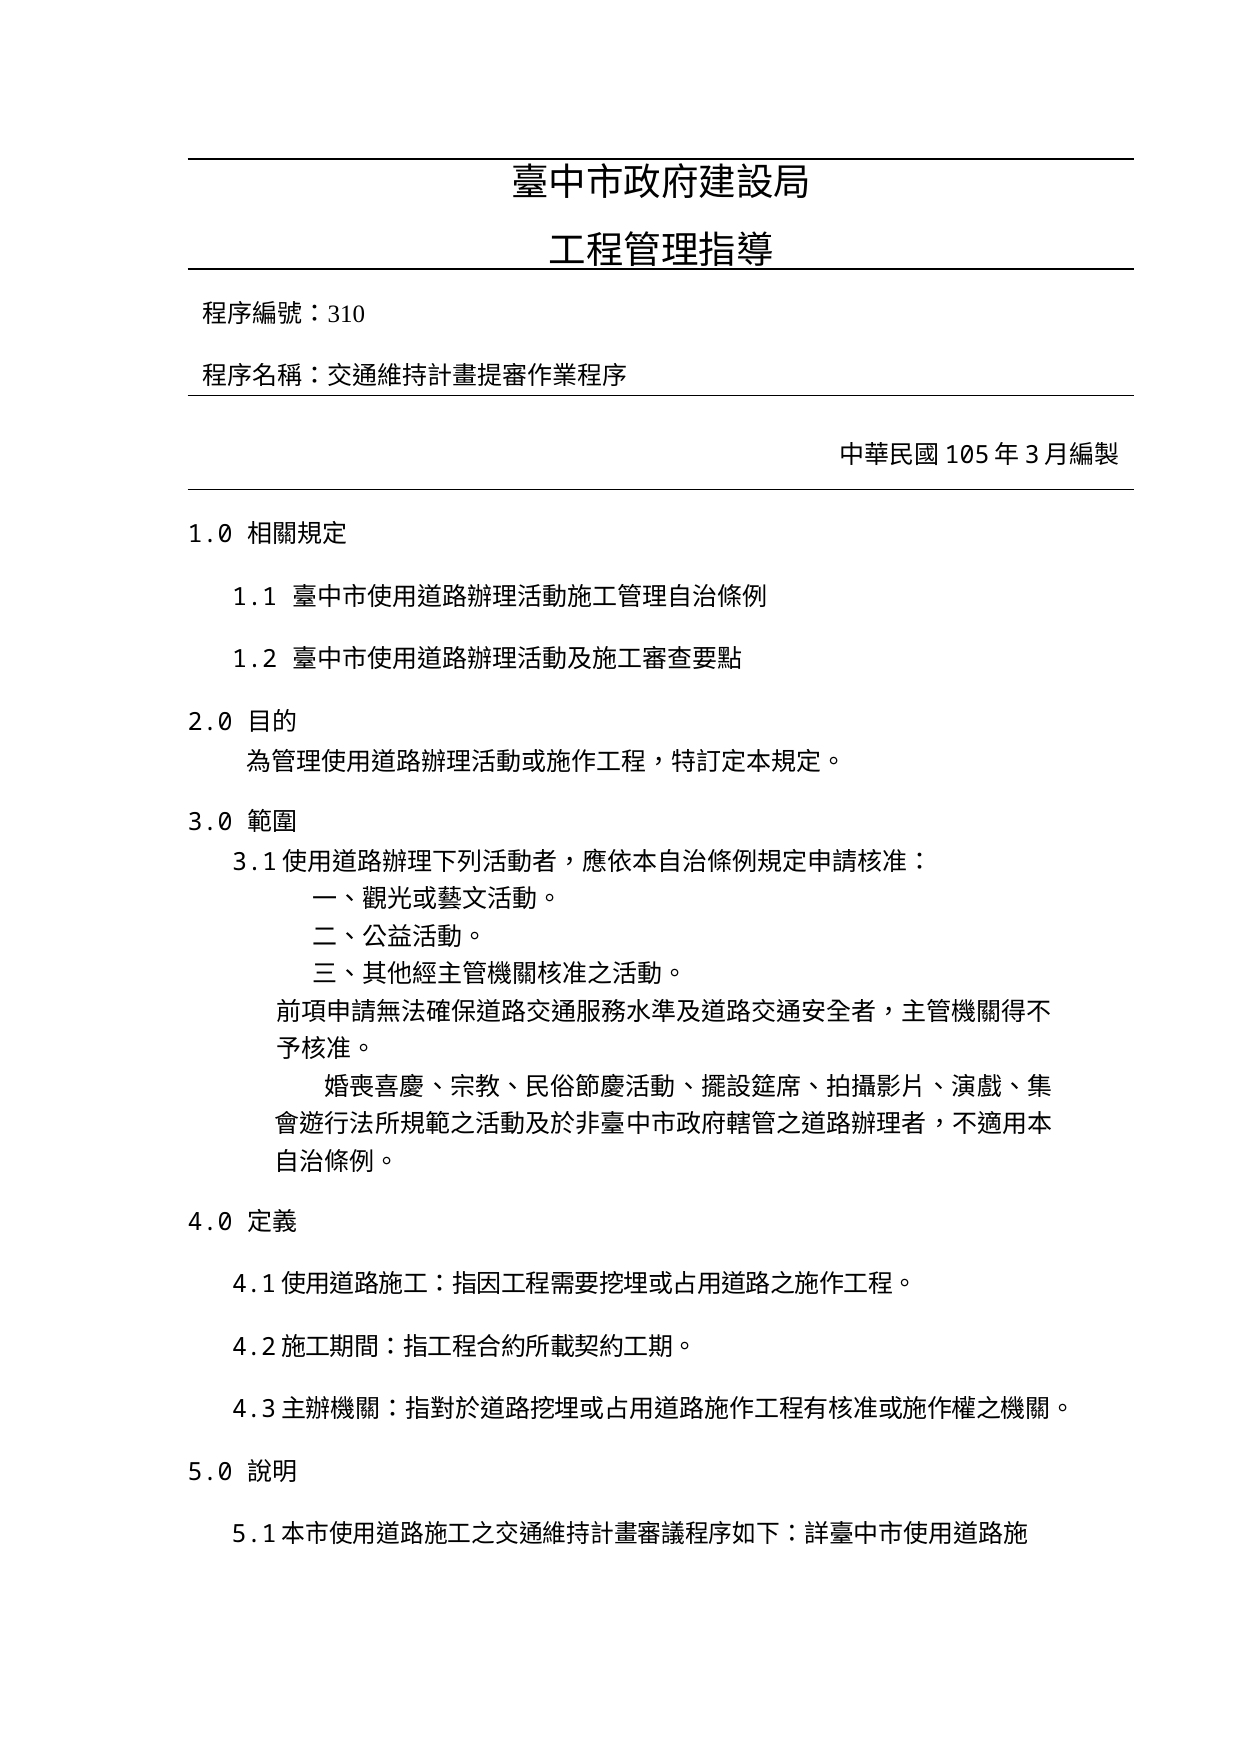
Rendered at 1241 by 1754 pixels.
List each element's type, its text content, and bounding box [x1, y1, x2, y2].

text 4.3主辦機關：指對於道路挖埋或占用道路施作工程有核准或施作權之機關。 [232, 1365, 1053, 1427]
text 5.1本市使用道路施工之交通維持計畫審議程序如下：詳臺中市使用道路施 [231, 1490, 1053, 1552]
text 4.2施工期間：指工程合約所載契約工期。 [187, 1302, 1053, 1365]
text 為管理使用道路辦理活動或施作工程，特訂定本規定。 [246, 740, 1053, 777]
text 前項申請無法確保道路交通服務水準及道路交通安全者，主管機關得不予核准。 [276, 990, 1053, 1065]
text 三、其他經主管機關核准之活動。 [187, 952, 1053, 990]
text 1.2 臺中市使用道路辦理活動及施工審查要點 [232, 615, 1053, 677]
text 3.1使用道路辦理下列活動者，應依本自治條例規定申請核准： [232, 840, 1053, 877]
table_header 臺中市政府建設局 工程管理指導 [188, 160, 1134, 268]
text 一、觀光或藝文活動。 [187, 877, 1053, 915]
text 4.1使用道路施工：指因工程需要挖埋或占用道路之施作工程。 [187, 1240, 1053, 1302]
text 2.0 目的 [187, 677, 1053, 740]
text 5.0 說明 [187, 1427, 1053, 1490]
text 二、公益活動。 [187, 915, 1053, 952]
text 3.0 範圍 [187, 777, 1053, 840]
text 婚喪喜慶、宗教、民俗節慶活動、擺設筵席、拍攝影片、演戲、集會遊行法所規範之活動及於非臺中市政府轄管之道路辦理者，不適用本自治條例。 [274, 1065, 1053, 1177]
text 1.1 臺中市使用道路辦理活動施工管理自治條例 [232, 552, 1053, 615]
text 4.0 定義 [187, 1177, 1053, 1240]
table_cell 中華民國105年3月編製 [188, 396, 1134, 488]
text 1.0 相關規定 [187, 490, 1053, 552]
table_cell 程序編號：310 程序名稱：交通維持計畫提審作業程序 [188, 270, 1134, 395]
